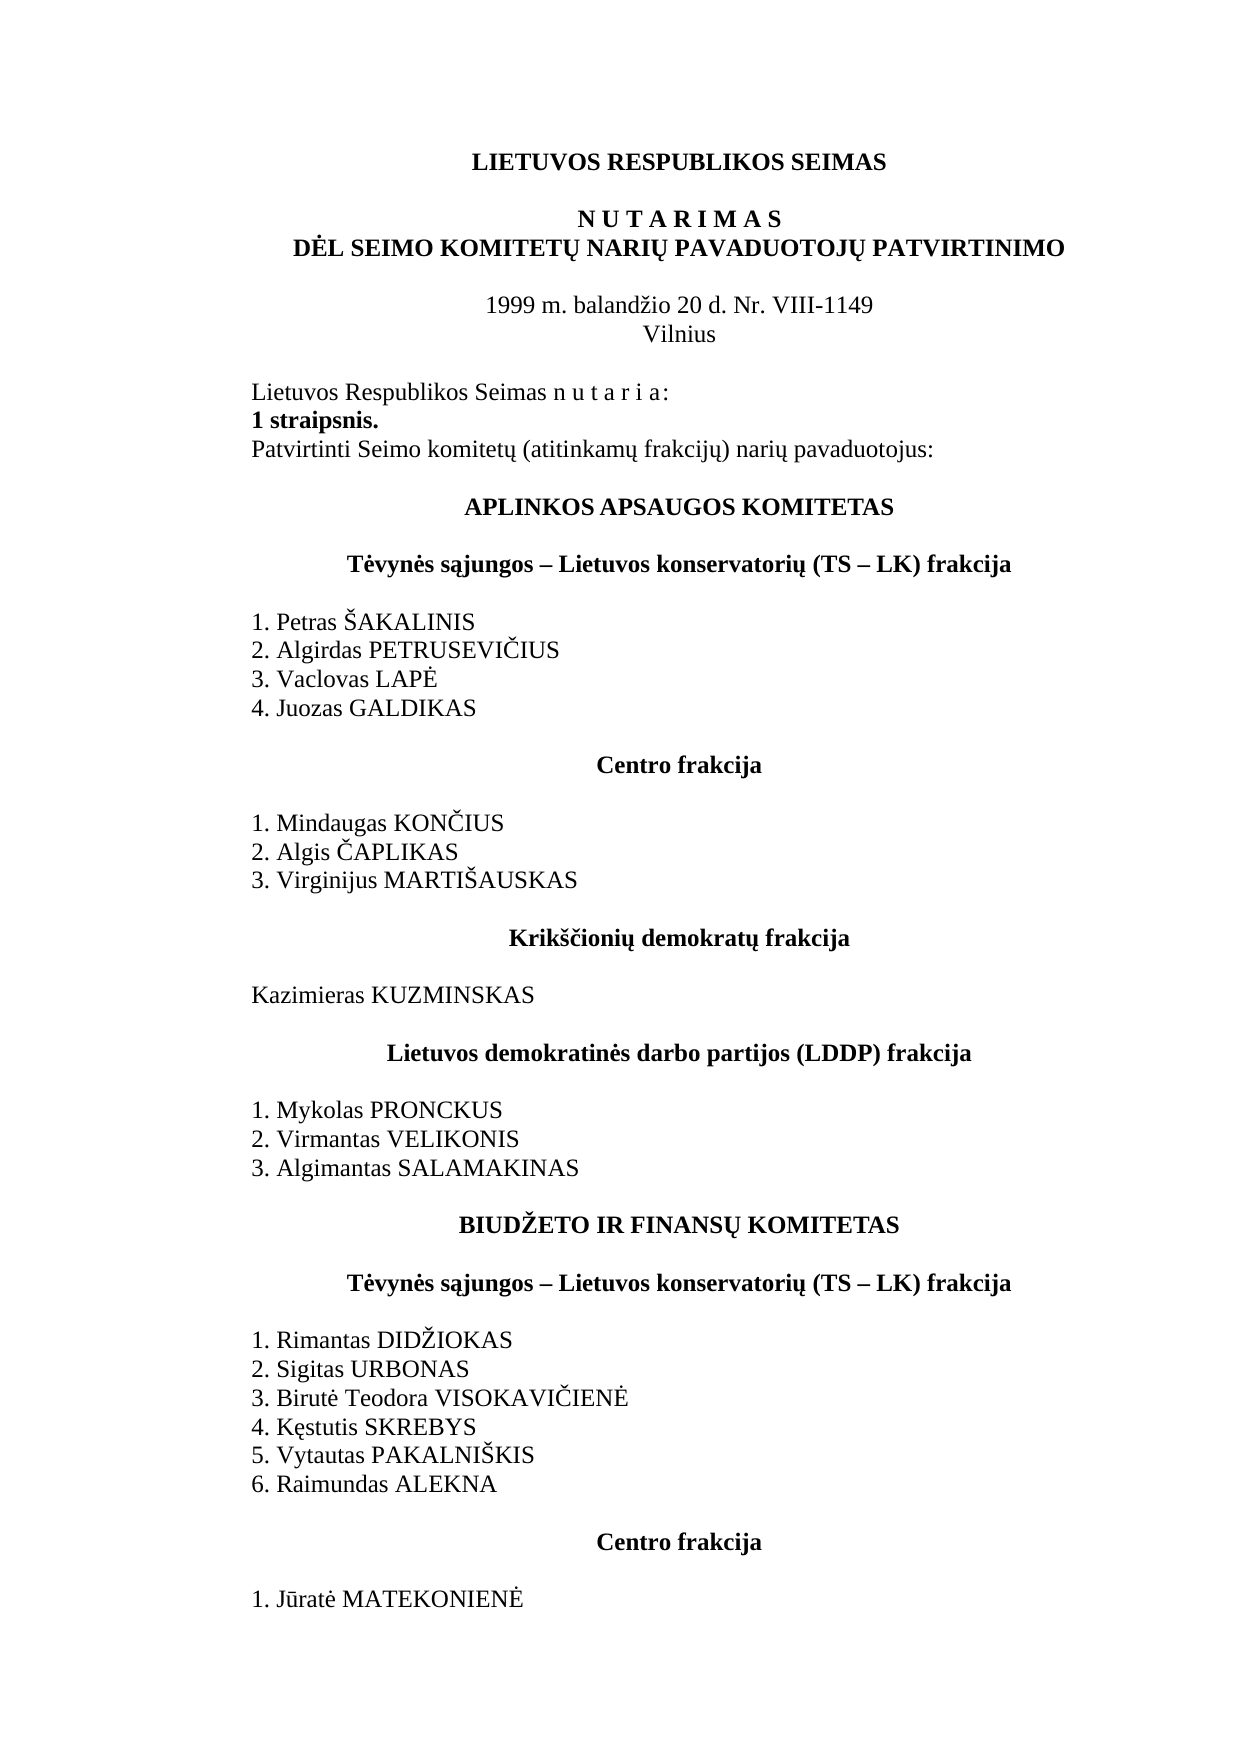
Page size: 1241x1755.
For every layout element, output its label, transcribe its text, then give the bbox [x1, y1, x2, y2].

text 5. Vytautas PAKALNIŠKIS [177, 1441, 1181, 1469]
text Biudžeto ir finansų komitetas [177, 1211, 1181, 1239]
text 1. Mindaugas KONČIUS [177, 808, 1181, 837]
text 3. Vaclovas LAPĖ [177, 664, 1181, 693]
text Tėvynės sąjungos – Lietuvos konservatorių (TS – LK) frakcija [177, 549, 1181, 578]
text 3. Algimantas SALAMAKINAS [177, 1153, 1181, 1182]
text Kazimieras KUZMINSKAS [177, 981, 1181, 1009]
text Lietuvos demokratinės darbo partijos (LDDP) frakcija [177, 1038, 1181, 1067]
text Vilnius [177, 319, 1181, 348]
text Patvirtinti Seimo komitetų (atitinkamų frakcijų) narių pavaduotojus: [177, 434, 1181, 463]
text 2. Algirdas PETRUSEVIČIUS [177, 636, 1181, 664]
text 6. Raimundas ALEKNA [177, 1469, 1181, 1498]
text Aplinkos apsaugos komitetas [177, 492, 1181, 521]
text Centro frakcija [177, 751, 1181, 779]
text 1. Rimantas DIDŽIOKAS [177, 1326, 1181, 1354]
text 4. Kęstutis SKREBYS [177, 1412, 1181, 1441]
text Krikščionių demokratų frakcija [177, 923, 1181, 952]
text Centro frakcija [177, 1527, 1181, 1556]
text 1. Mykolas PRONCKUS [177, 1096, 1181, 1124]
text 3. Birutė Teodora VISOKAVIČIENĖ [177, 1383, 1181, 1412]
text 1 straipsnis. [177, 406, 1181, 434]
text 4. Juozas GALDIKAS [177, 693, 1181, 722]
text DĖL SEIMO KOMITETŲ NARIŲ PAVADUOTOJŲ PATVIRTINIMO [177, 233, 1181, 262]
text 1. Jūratė MATEKONIENĖ [177, 1584, 1181, 1613]
text 2. Sigitas URBONAS [177, 1354, 1181, 1383]
text 2. Virmantas VELIKONIS [177, 1124, 1181, 1153]
text 1. Petras ŠAKALINIS [177, 607, 1181, 636]
text Tėvynės sąjungos – Lietuvos konservatorių (TS – LK) frakcija [177, 1268, 1181, 1297]
text LIETUVOS RESPUBLIKOS SEIMAS [177, 147, 1181, 176]
text 1999 m. balandžio 20 d. Nr. VIII-1149 [177, 291, 1181, 319]
text 2. Algis ČAPLIKAS [177, 837, 1181, 866]
text N U T A R I M A S [177, 204, 1181, 233]
text Lietuvos Respublikos Seimas nutaria: [177, 377, 1181, 406]
text 3. Virginijus MARTIŠAUSKAS [177, 866, 1181, 894]
